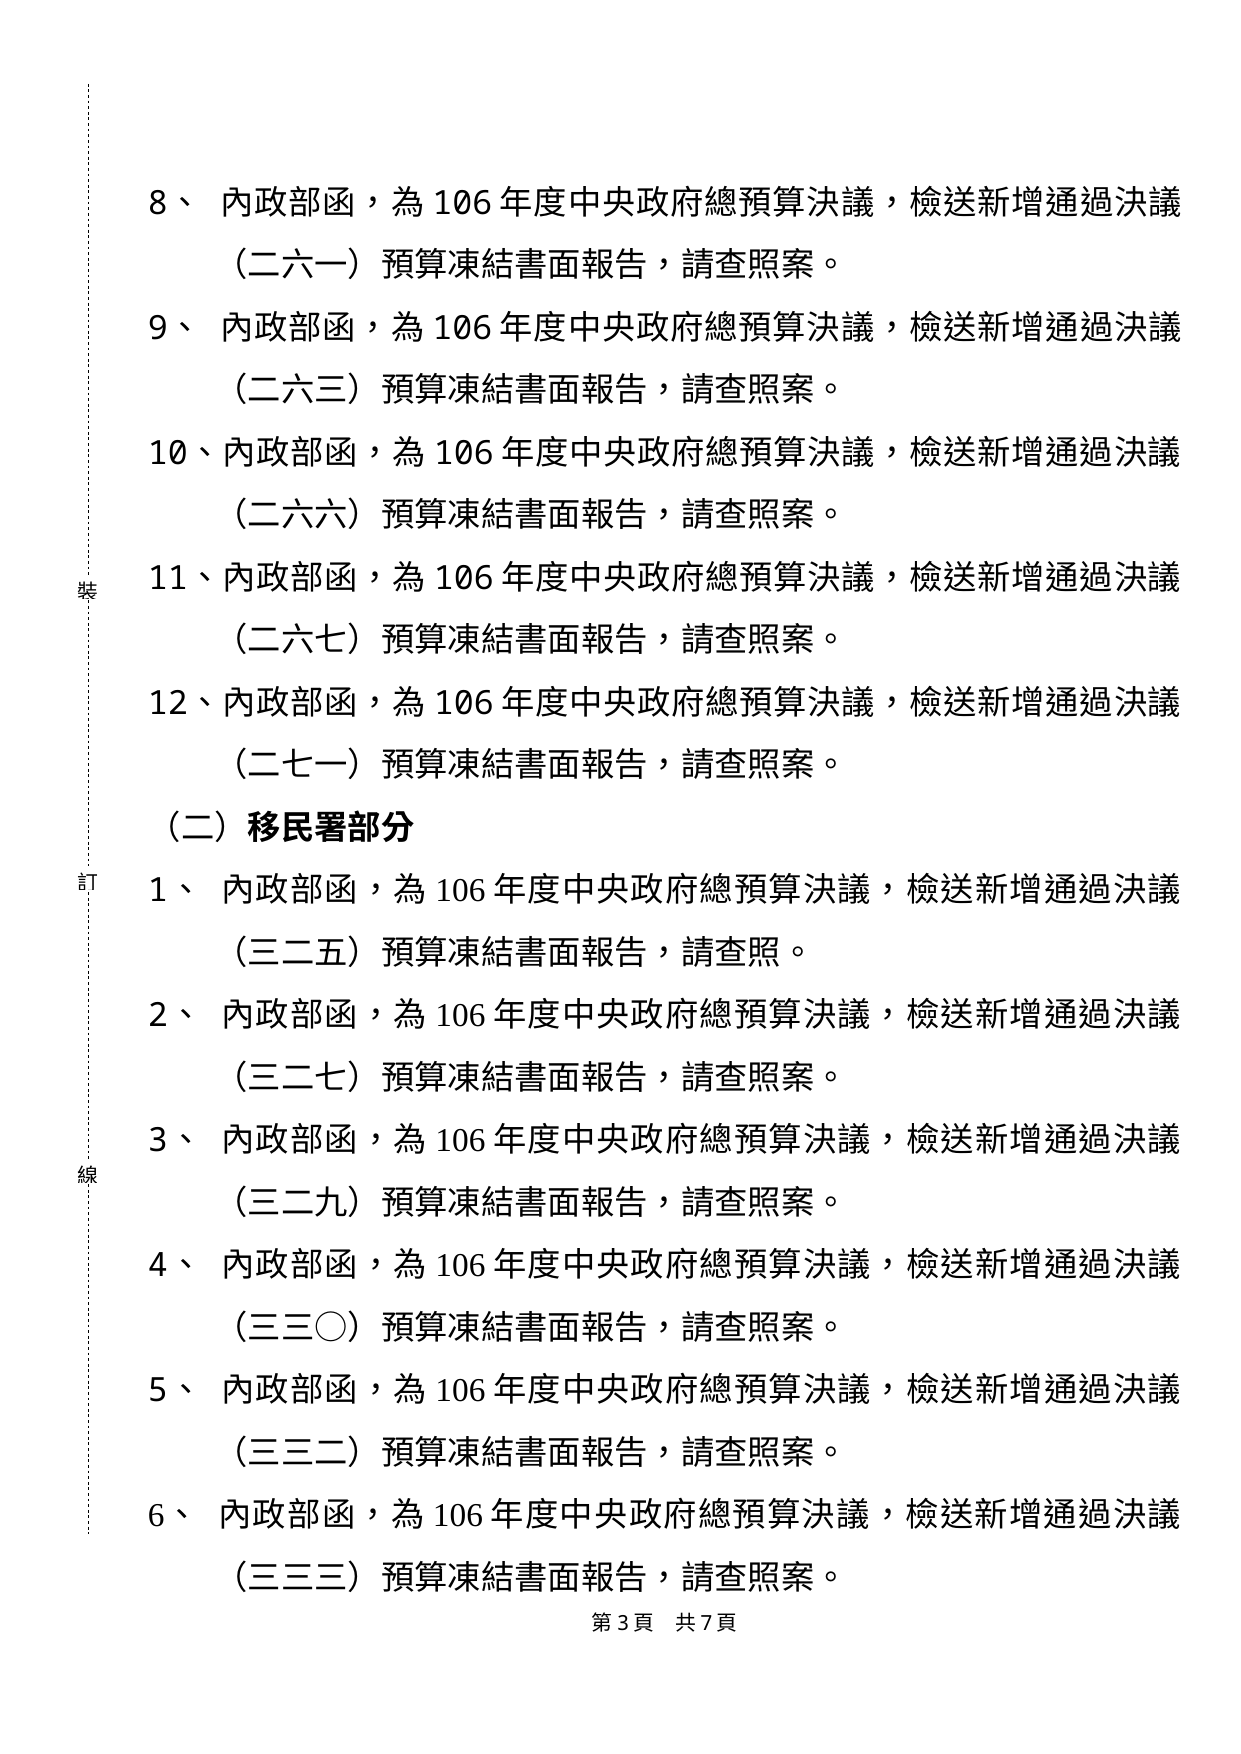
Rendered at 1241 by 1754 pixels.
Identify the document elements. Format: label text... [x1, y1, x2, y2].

text 2、 內政部函，為106年度中央政府總預算決議，檢送新增通過決議（三二七）預算凍結書面報告，請查照案。 [148, 971, 1182, 1096]
text （二）移民署部分 [148, 783, 1181, 846]
text 1、 內政部函，為106年度中央政府總預算決議，檢送新增通過決議（三二五）預算凍結書面報告，請查照。 [148, 846, 1182, 971]
text 12、內政部函，為106年度中央政府總預算決議，檢送新增通過決議（二七一）預算凍結書面報告，請查照案。 [148, 658, 1182, 783]
text 8、 內政部函，為106年度中央政府總預算決議，檢送新增通過決議（二六一）預算凍結書面報告，請查照案。 [148, 158, 1182, 283]
text 4、 內政部函，為106年度中央政府總預算決議，檢送新增通過決議（三三○）預算凍結書面報告，請查照案。 [148, 1221, 1182, 1346]
text 9、 內政部函，為106年度中央政府總預算決議，檢送新增通過決議（二六三）預算凍結書面報告，請查照案。 [148, 283, 1182, 408]
text 10、內政部函，為106年度中央政府總預算決議，檢送新增通過決議（二六六）預算凍結書面報告，請查照案。 [148, 408, 1182, 533]
text 6、 內政部函，為106年度中央政府總預算決議，檢送新增通過決議（三三三）預算凍結書面報告，請查照案。 [148, 1471, 1182, 1596]
text 3、 內政部函，為106年度中央政府總預算決議，檢送新增通過決議（三二九）預算凍結書面報告，請查照案。 [148, 1096, 1182, 1221]
text 11、內政部函，為106年度中央政府總預算決議，檢送新增通過決議（二六七）預算凍結書面報告，請查照案。 [148, 533, 1182, 658]
text 5、 內政部函，為106年度中央政府總預算決議，檢送新增通過決議（三三二）預算凍結書面報告，請查照案。 [148, 1346, 1182, 1471]
